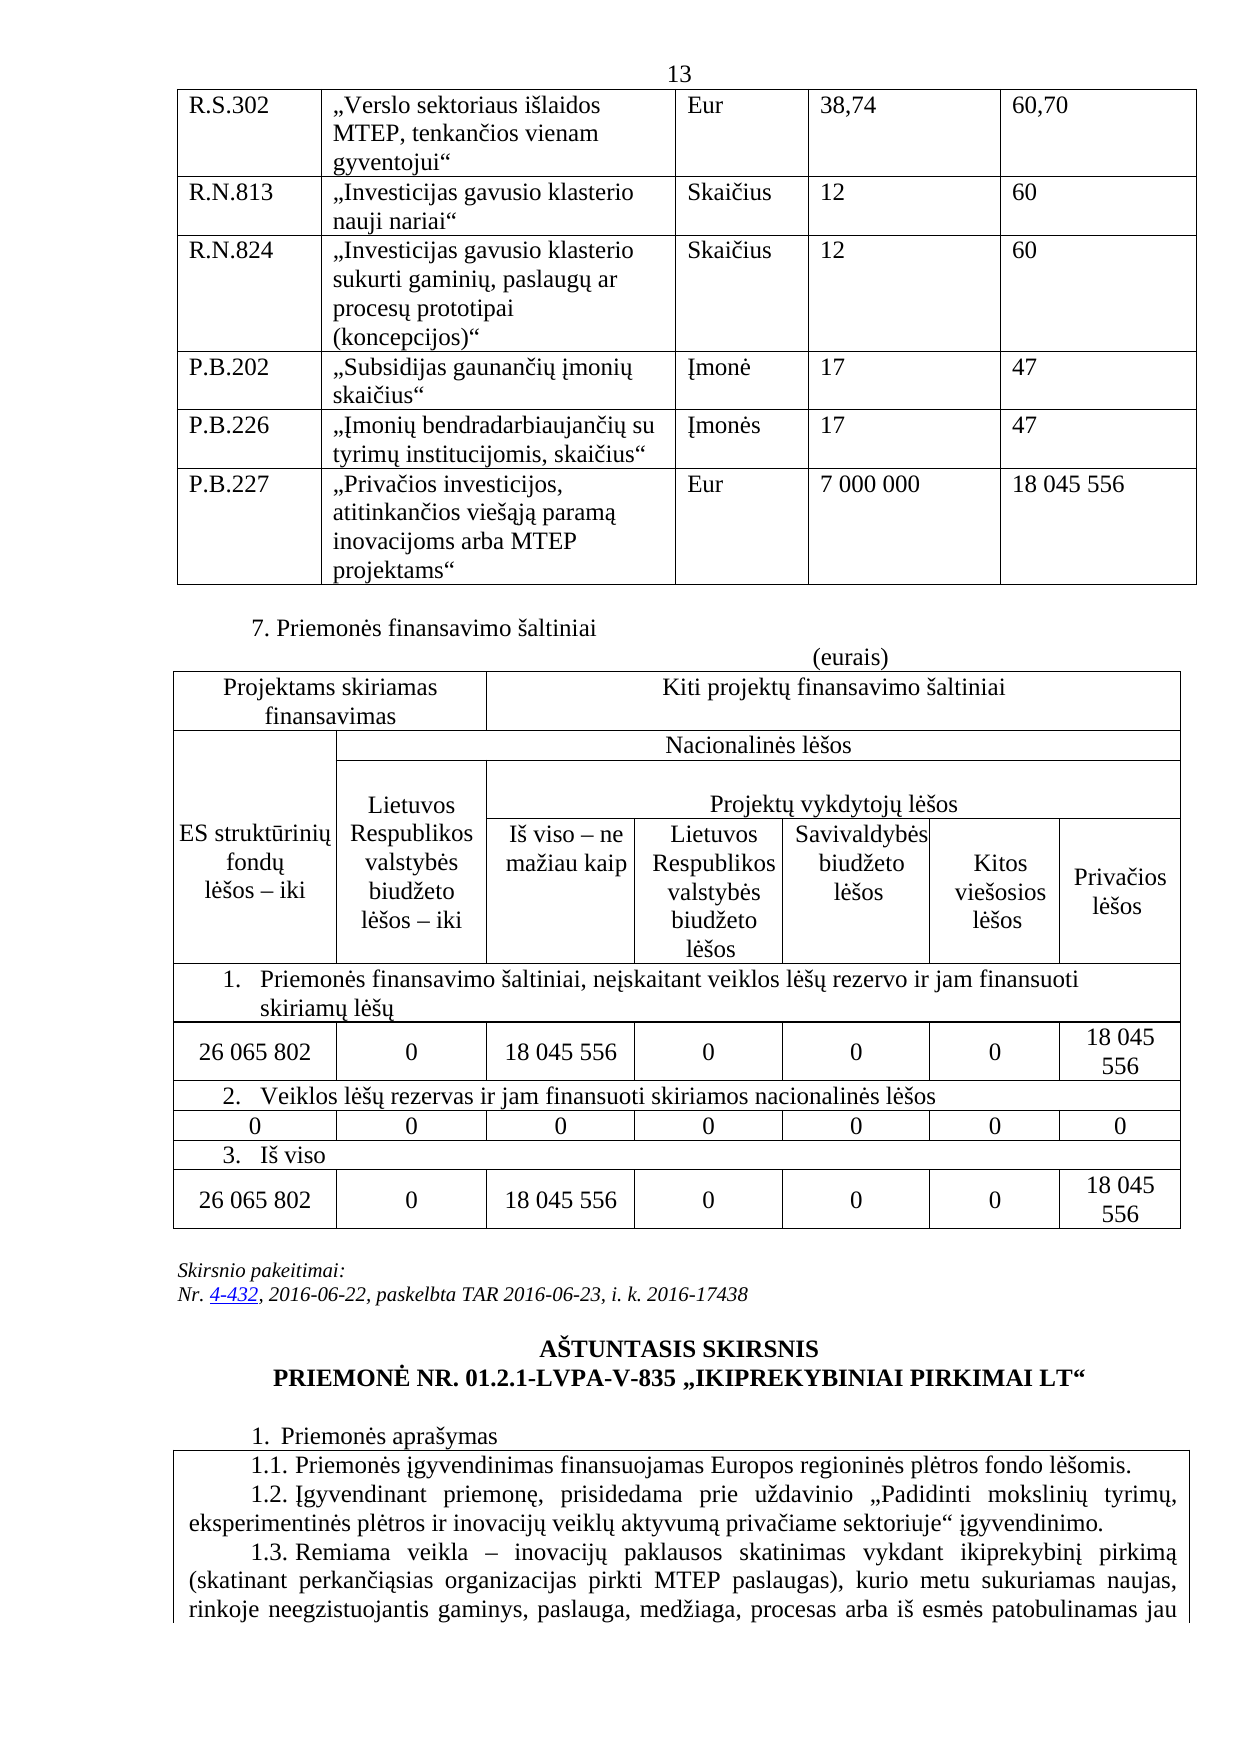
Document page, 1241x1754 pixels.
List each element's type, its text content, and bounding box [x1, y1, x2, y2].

text Nr. 4-432, 2016-06-22, paskelbta TAR 2016-06-23, i. k. 2016-17438 [177, 1282, 1181, 1306]
table_cell 17 [809, 410, 1000, 468]
table_cell 60 [1001, 236, 1196, 351]
table_cell „Subsidijas gaunančių įmonių skaičius“ [322, 352, 675, 409]
table_header 1.1. Priemonės įgyvendinimas finansuojamas Europos regioninės plėtros fondo lėšomis. [174, 1451, 1189, 1479]
table_cell 1.2. Įgyvendinant priemonę, prisidedama prie uždavinio „Padidinti mokslinių tyrimų, eksperimentinės plėtros ir inovacijų veiklų aktyvumą privačiame sektoriuje“ įgyvendinimo. 1.3. Remiama veikla – inovacijų paklausos skatinimas vykdant ikiprekybinį pirkimą (skatinant perkančiąsias organizacijas pirkti MTEP paslaugas), kurio metu sukuriamas naujas, rinkoje neegzistuojantis gaminys, paslauga, medžiaga, procesas arba iš esmės patobulinamas jau [174, 1479, 1189, 1623]
table_cell Privačios lėšos [1060, 819, 1180, 963]
table_cell 26 065 802 [174, 1023, 336, 1080]
table_cell Nacionalinės lėšos [337, 731, 1180, 759]
table_cell 17 [809, 352, 1000, 409]
table_cell 0 [174, 1111, 336, 1139]
text PRIEMONĖ NR. 01.2.1-LVPA-V-835 „IKIPREKYBINIAI PIRKIMAI LT“ [177, 1363, 1181, 1392]
table_cell 3. Iš viso [174, 1141, 1180, 1169]
table_cell P.B.226 [178, 410, 321, 468]
table_cell 7 000 000 [809, 469, 1000, 584]
table_cell Lietuvos Respublikos valstybės biudžeto lėšos [635, 819, 782, 963]
table_cell P.B.227 [178, 469, 321, 584]
table_cell 18 045 556 [1060, 1023, 1180, 1080]
table_cell 60 [1001, 177, 1196, 234]
table_cell Skaičius [676, 177, 808, 234]
table_cell 0 [635, 1023, 782, 1080]
table_cell 12 [809, 177, 1000, 234]
table_cell „Verslo sektoriaus išlaidos MTEP, tenkančios vienam gyventojui“ [322, 90, 675, 176]
table_cell Projektų vykdytojų lėšos [487, 761, 1180, 818]
table_cell ES struktūrinių fondų lėšos – iki [174, 731, 336, 963]
table_cell 18 045 556 [1060, 1170, 1180, 1228]
table_cell 18 045 556 [487, 1170, 634, 1228]
table_cell R.S.302 [178, 90, 321, 176]
table_cell 0 [783, 1170, 929, 1228]
text AŠTUNTASIS SKIRSNIS [177, 1334, 1181, 1363]
text (eurais) [812, 642, 904, 671]
table_cell 0 [930, 1170, 1059, 1228]
table_cell „Privačios investicijos, atitinkančios viešąją paramą inovacijoms arba MTEP projektams“ [322, 469, 675, 584]
table_cell Eur [676, 90, 808, 176]
table_header Projektams skiriamas finansavimas [174, 672, 486, 729]
table_cell 47 [1001, 410, 1196, 468]
table_cell Įmonės [676, 410, 808, 468]
text Skirsnio pakeitimai: [177, 1258, 1181, 1282]
table_cell „Investicijas gavusio klasterio nauji nariai“ [322, 177, 675, 234]
table_header Kiti projektų finansavimo šaltiniai [487, 672, 1180, 729]
table_cell 60,70 [1001, 90, 1196, 176]
table_cell Eur [676, 469, 808, 584]
table_cell 0 [487, 1111, 634, 1139]
table_cell 18 045 556 [487, 1023, 634, 1080]
table_cell Lietuvos Respublikos valstybės biudžeto lėšos – iki [337, 761, 486, 963]
table_cell 26 065 802 [174, 1170, 336, 1228]
table_cell 0 [930, 1111, 1059, 1139]
table_cell Skaičius [676, 236, 808, 351]
table_cell 0 [930, 1023, 1059, 1080]
table_cell „Investicijas gavusio klasterio sukurti gaminių, paslaugų ar procesų prototipai (koncepcijos)“ [322, 236, 675, 351]
text 7. Priemonės finansavimo šaltiniai [177, 613, 1181, 642]
text 1. Priemonės aprašymas [251, 1421, 1181, 1449]
table_cell 47 [1001, 352, 1196, 409]
table_cell 0 [783, 1111, 929, 1139]
table_cell 12 [809, 236, 1000, 351]
table_cell Kitos viešosios lėšos [930, 819, 1059, 963]
table_cell 0 [635, 1111, 782, 1139]
table_cell 0 [1060, 1111, 1180, 1139]
table_cell 0 [337, 1111, 486, 1139]
table_cell R.N.813 [178, 177, 321, 234]
table_cell 38,74 [809, 90, 1000, 176]
table_cell Įmonė [676, 352, 808, 409]
table_cell 0 [337, 1023, 486, 1080]
table_cell R.N.824 [178, 236, 321, 351]
table_cell 0 [783, 1023, 929, 1080]
table_cell „Įmonių bendradarbiaujančių su tyrimų institucijomis, skaičius“ [322, 410, 675, 468]
table_cell Savivaldybės biudžeto lėšos [783, 819, 929, 963]
table_cell Iš viso – ne mažiau kaip [487, 819, 634, 963]
table_cell 2. Veiklos lėšų rezervas ir jam finansuoti skiriamos nacionalinės lėšos [174, 1081, 1180, 1110]
table_cell 0 [635, 1170, 782, 1228]
table_cell 1. Priemonės finansavimo šaltiniai, neįskaitant veiklos lėšų rezervo ir jam finansuoti skiriamų lėšų [174, 964, 1180, 1021]
table_cell 18 045 556 [1001, 469, 1196, 584]
table_cell P.B.202 [178, 352, 321, 409]
table_cell 0 [337, 1170, 486, 1228]
